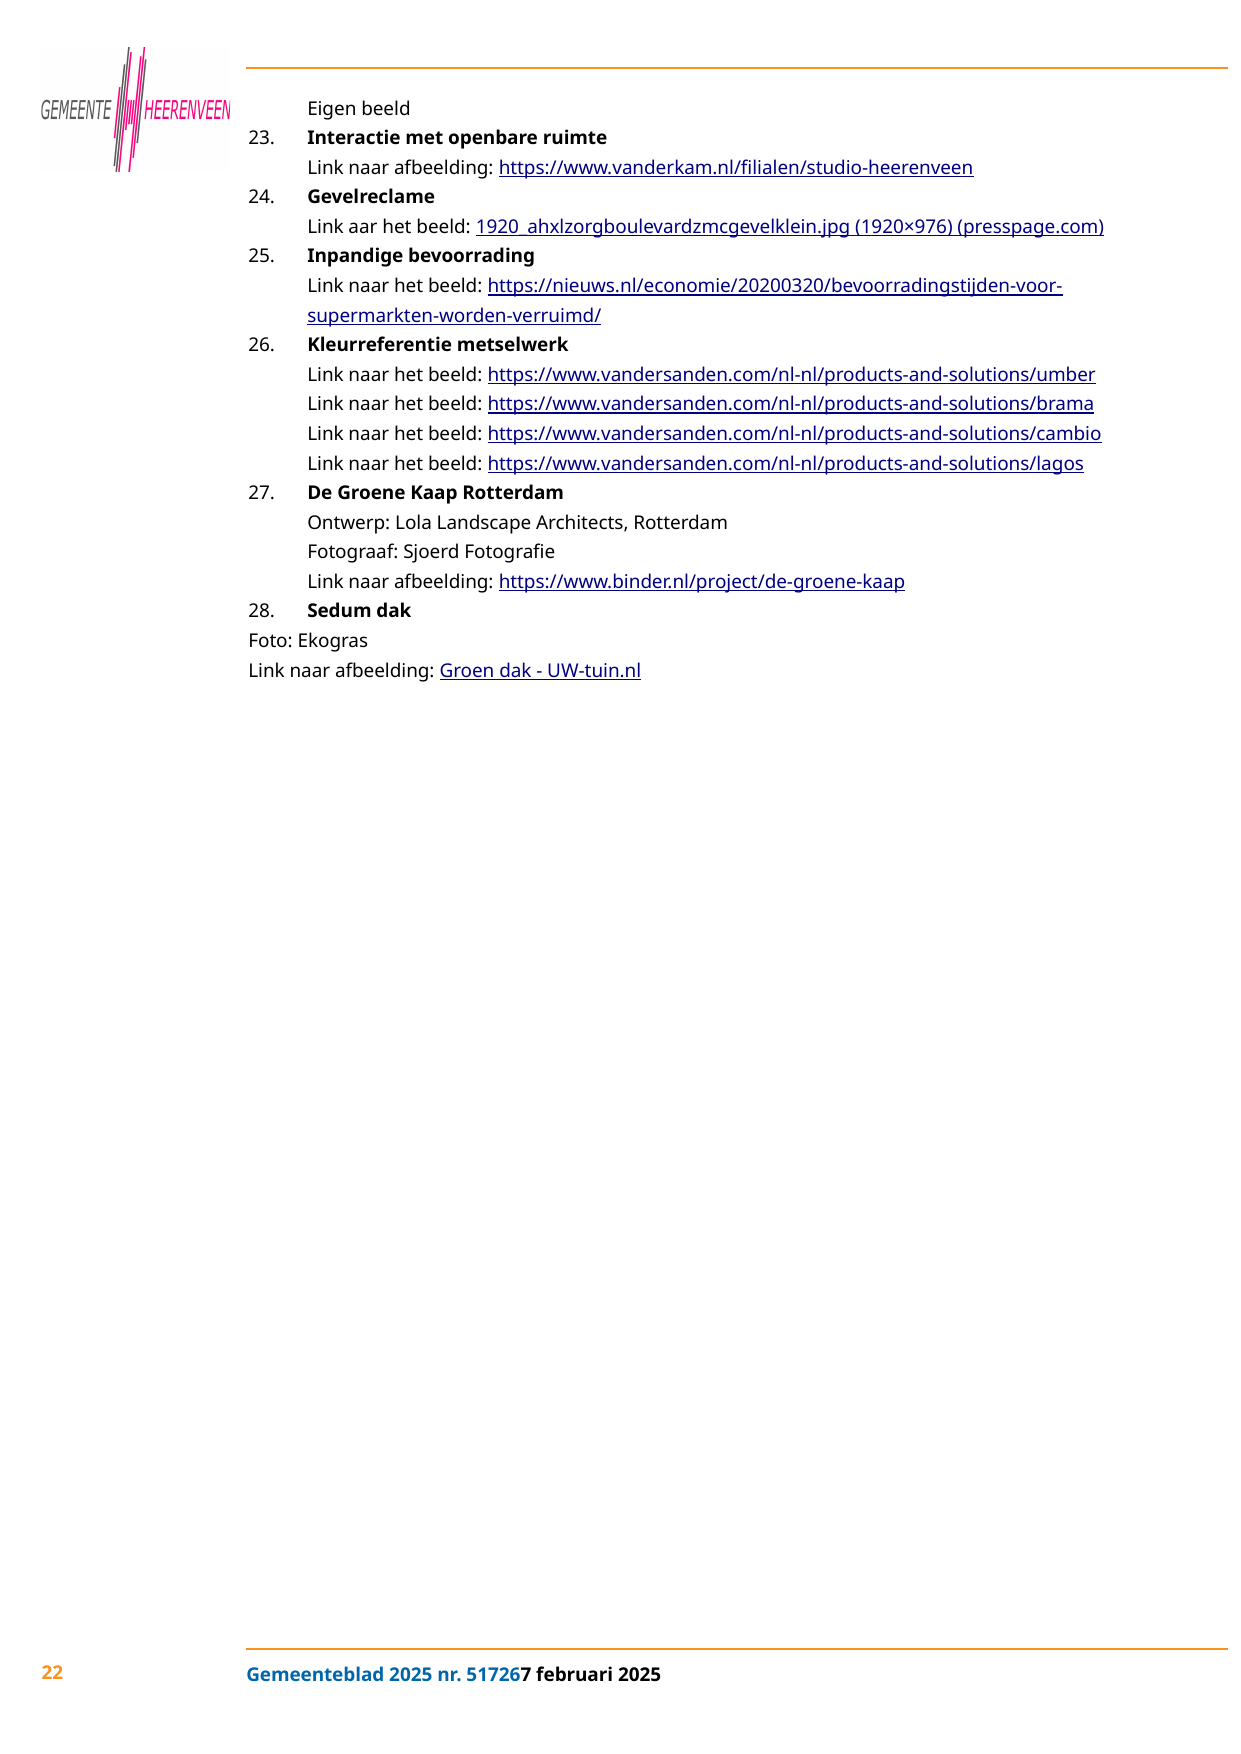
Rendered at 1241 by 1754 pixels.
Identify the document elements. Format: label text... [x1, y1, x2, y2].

list Link naar het beeld: https://www.vandersanden.com/nl-nl/products-and-solutions/brama [248, 391, 1152, 416]
list Link naar het beeld: https://www.vandersanden.com/nl-nl/products-and-solutions/lagos [248, 450, 1152, 476]
list Sedum dak [248, 598, 1152, 623]
list Link naar afbeelding: https://www.binder.nl/project/de-groene-kaap [248, 568, 1152, 594]
list Eigen beeld [248, 95, 1152, 121]
list De Groene Kaap Rotterdam [248, 479, 1152, 505]
list Link naar het beeld: https://www.vandersanden.com/nl-nl/products-and-solutions/umber [248, 361, 1152, 387]
list Link aar het beeld: 1920_ahxlzorgboulevardzmcgevelklein.jpg (1920×976) (presspage.com) [248, 213, 1152, 239]
list Inpandige bevoorrading [248, 243, 1152, 268]
text Foto: Ekogras [248, 627, 1152, 653]
list Interactie met openbare ruimte [248, 124, 1152, 150]
list Fotograaf: Sjoerd Fotografie [248, 538, 1152, 564]
list Kleurreferentie metselwerk [248, 331, 1152, 357]
picture [41, 47, 231, 172]
list Ontwerp: Lola Landscape Architects, Rotterdam [248, 509, 1152, 535]
list Link naar het beeld: https://www.vandersanden.com/nl-nl/products-and-solutions/cambio [248, 420, 1152, 446]
list Link naar het beeld: https://nieuws.nl/economie/20200320/bevoorradingstijden-voor-supermarkten-worden-verruimd/ [248, 272, 1152, 328]
text Link naar afbeelding: Groen dak - UW-tuin.nl [248, 657, 1152, 683]
list Link naar afbeelding: https://www.vanderkam.nl/filialen/studio-heerenveen [248, 154, 1152, 180]
list Gevelreclame [248, 183, 1152, 209]
